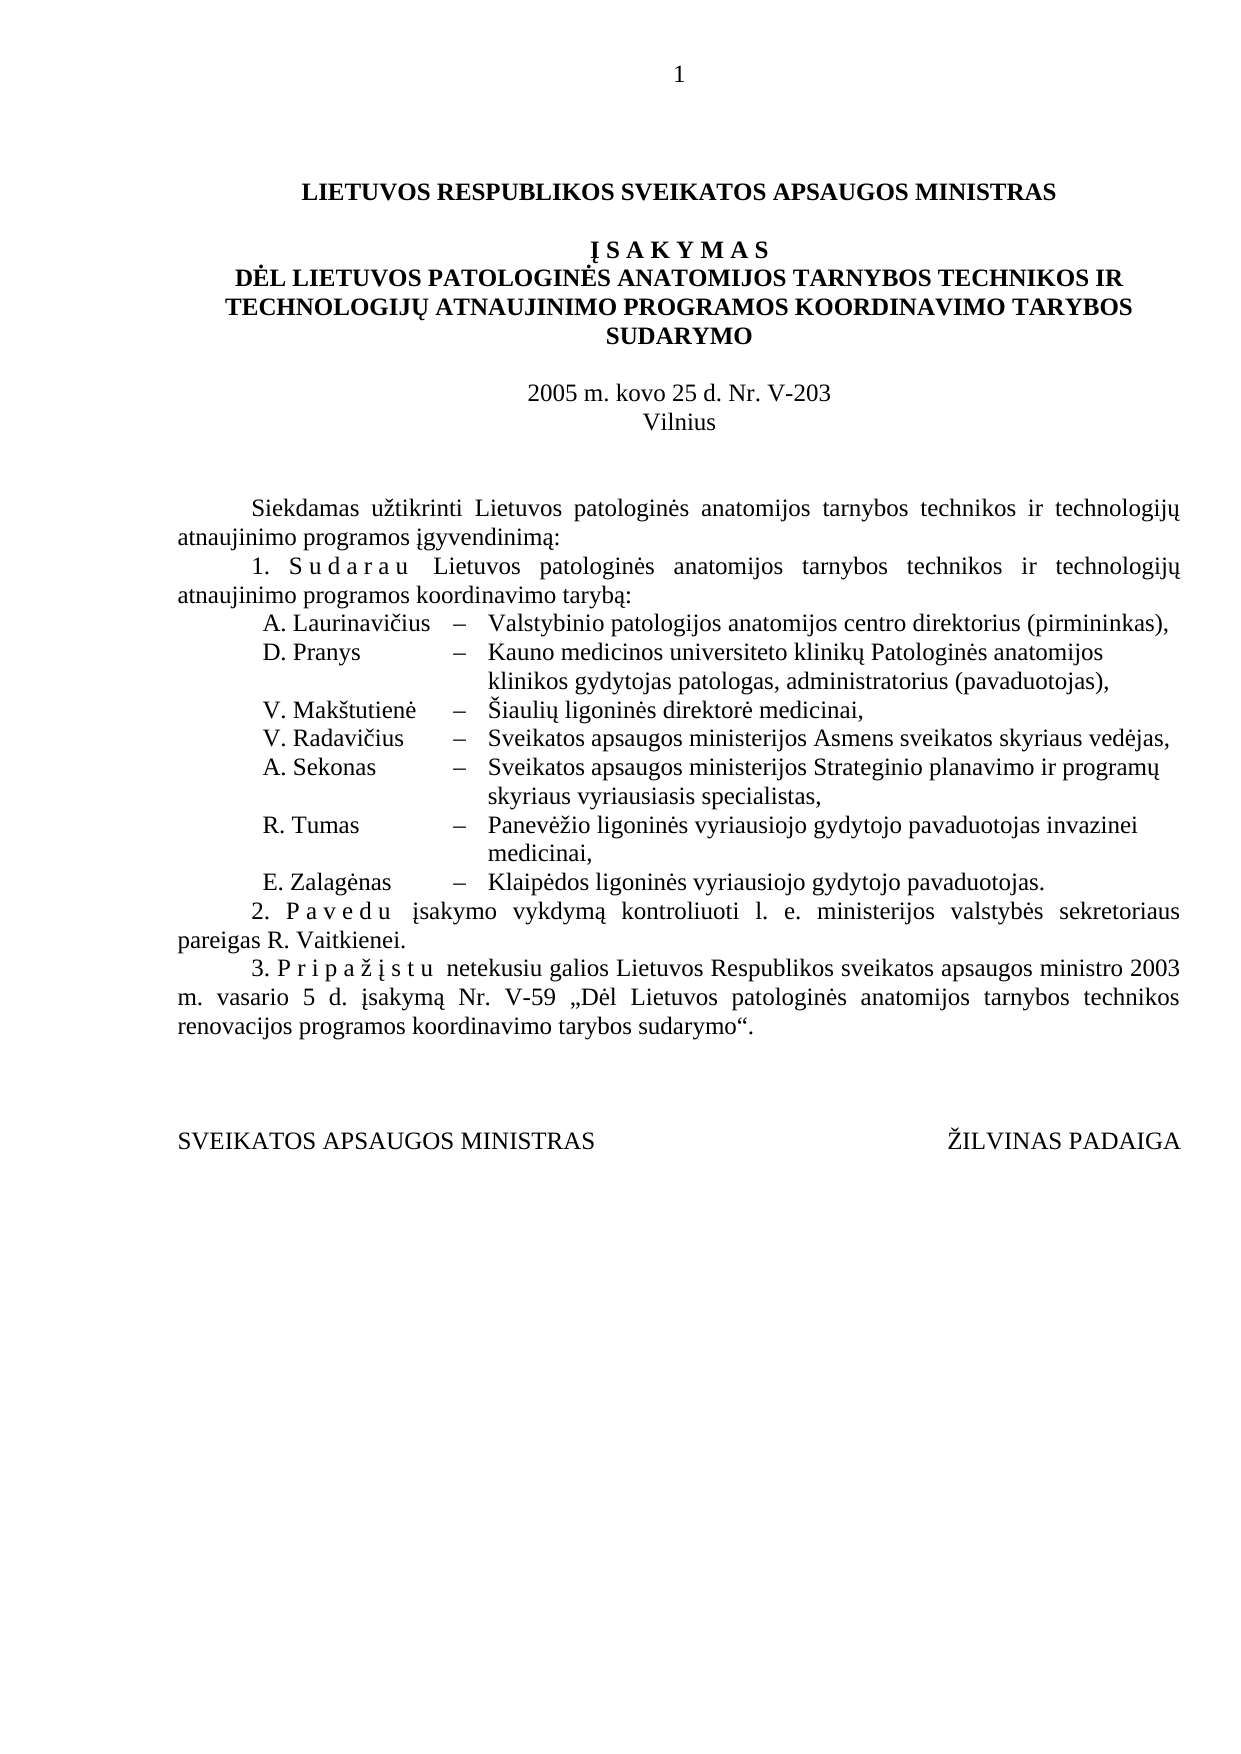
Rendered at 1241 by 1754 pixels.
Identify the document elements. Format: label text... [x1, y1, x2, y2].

table_cell V. Radavičius [177, 724, 442, 752]
table_cell Klaipėdos ligoninės vyriausiojo gydytojo pavaduotojas. [476, 867, 1201, 896]
table_cell Sveikatos apsaugos ministerijos Asmens sveikatos skyriaus vedėjas, [476, 724, 1201, 752]
table_cell Sveikatos apsaugos ministerijos Strateginio planavimo ir programų skyriaus vyriausiasis specialistas, [476, 752, 1201, 810]
text SVEIKATOS APSAUGOS MINISTRAS ŽILVINAS PADAIGA [177, 1126, 1181, 1155]
table_cell – [442, 810, 476, 867]
table_cell – [442, 752, 476, 810]
table_header A. Laurinavičius [177, 609, 442, 637]
table_cell Šiaulių ligoninės direktorė medicinai, [476, 695, 1201, 723]
table_cell – [442, 724, 476, 752]
text Vilnius [177, 407, 1181, 436]
text 2005 m. kovo 25 d. Nr. V-203 [177, 378, 1181, 407]
text LIETUVOS RESPUBLIKOS SVEIKATOS APSAUGOS MINISTRAS [177, 177, 1181, 206]
table_cell Kauno medicinos universiteto klinikų Patologinės anatomijos klinikos gydytojas patologas, administratorius (pavaduotojas), [476, 637, 1201, 695]
table_cell E. Zalagėnas [177, 867, 442, 896]
table_cell A. Sekonas [177, 752, 442, 810]
text DĖL LIETUVOS PATOLOGINĖS ANATOMIJOS TARNYBOS TECHNIKOS IR TECHNOLOGIJŲ ATNAUJINIMO PROGRAMOS KOORDINAVIMO TARYBOS SUDARYMO [177, 263, 1181, 350]
text 1. Sudarau Lietuvos patologinės anatomijos tarnybos technikos ir technologijų atnaujinimo programos koordinavimo tarybą: [177, 551, 1181, 608]
text 2. Pavedu įsakymo vykdymą kontroliuoti l. e. ministerijos valstybės sekretoriaus pareigas R. Vaitkienei. [177, 896, 1181, 953]
table_cell V. Makštutienė [177, 695, 442, 723]
table_header – [442, 609, 476, 637]
text Siekdamas užtikrinti Lietuvos patologinės anatomijos tarnybos technikos ir technologijų atnaujinimo programos įgyvendinimą: [177, 493, 1181, 551]
table_cell – [442, 695, 476, 723]
table_cell R. Tumas [177, 810, 442, 867]
table_cell Panevėžio ligoninės vyriausiojo gydytojo pavaduotojas invazinei medicinai, [476, 810, 1201, 867]
table_cell – [442, 637, 476, 695]
text Į S A K Y M A S [177, 235, 1181, 263]
table_header Valstybinio patologijos anatomijos centro direktorius (pirmininkas), [476, 609, 1201, 637]
table_cell – [442, 867, 476, 896]
text 3. Pripažįstu netekusiu galios Lietuvos Respublikos sveikatos apsaugos ministro 2003 m. vasario 5 d. įsakymą Nr. V-59 „Dėl Lietuvos patologinės anatomijos tarnybos technikos renovacijos programos koordinavimo tarybos sudarymo“. [177, 953, 1181, 1040]
table_cell D. Pranys [177, 637, 442, 695]
